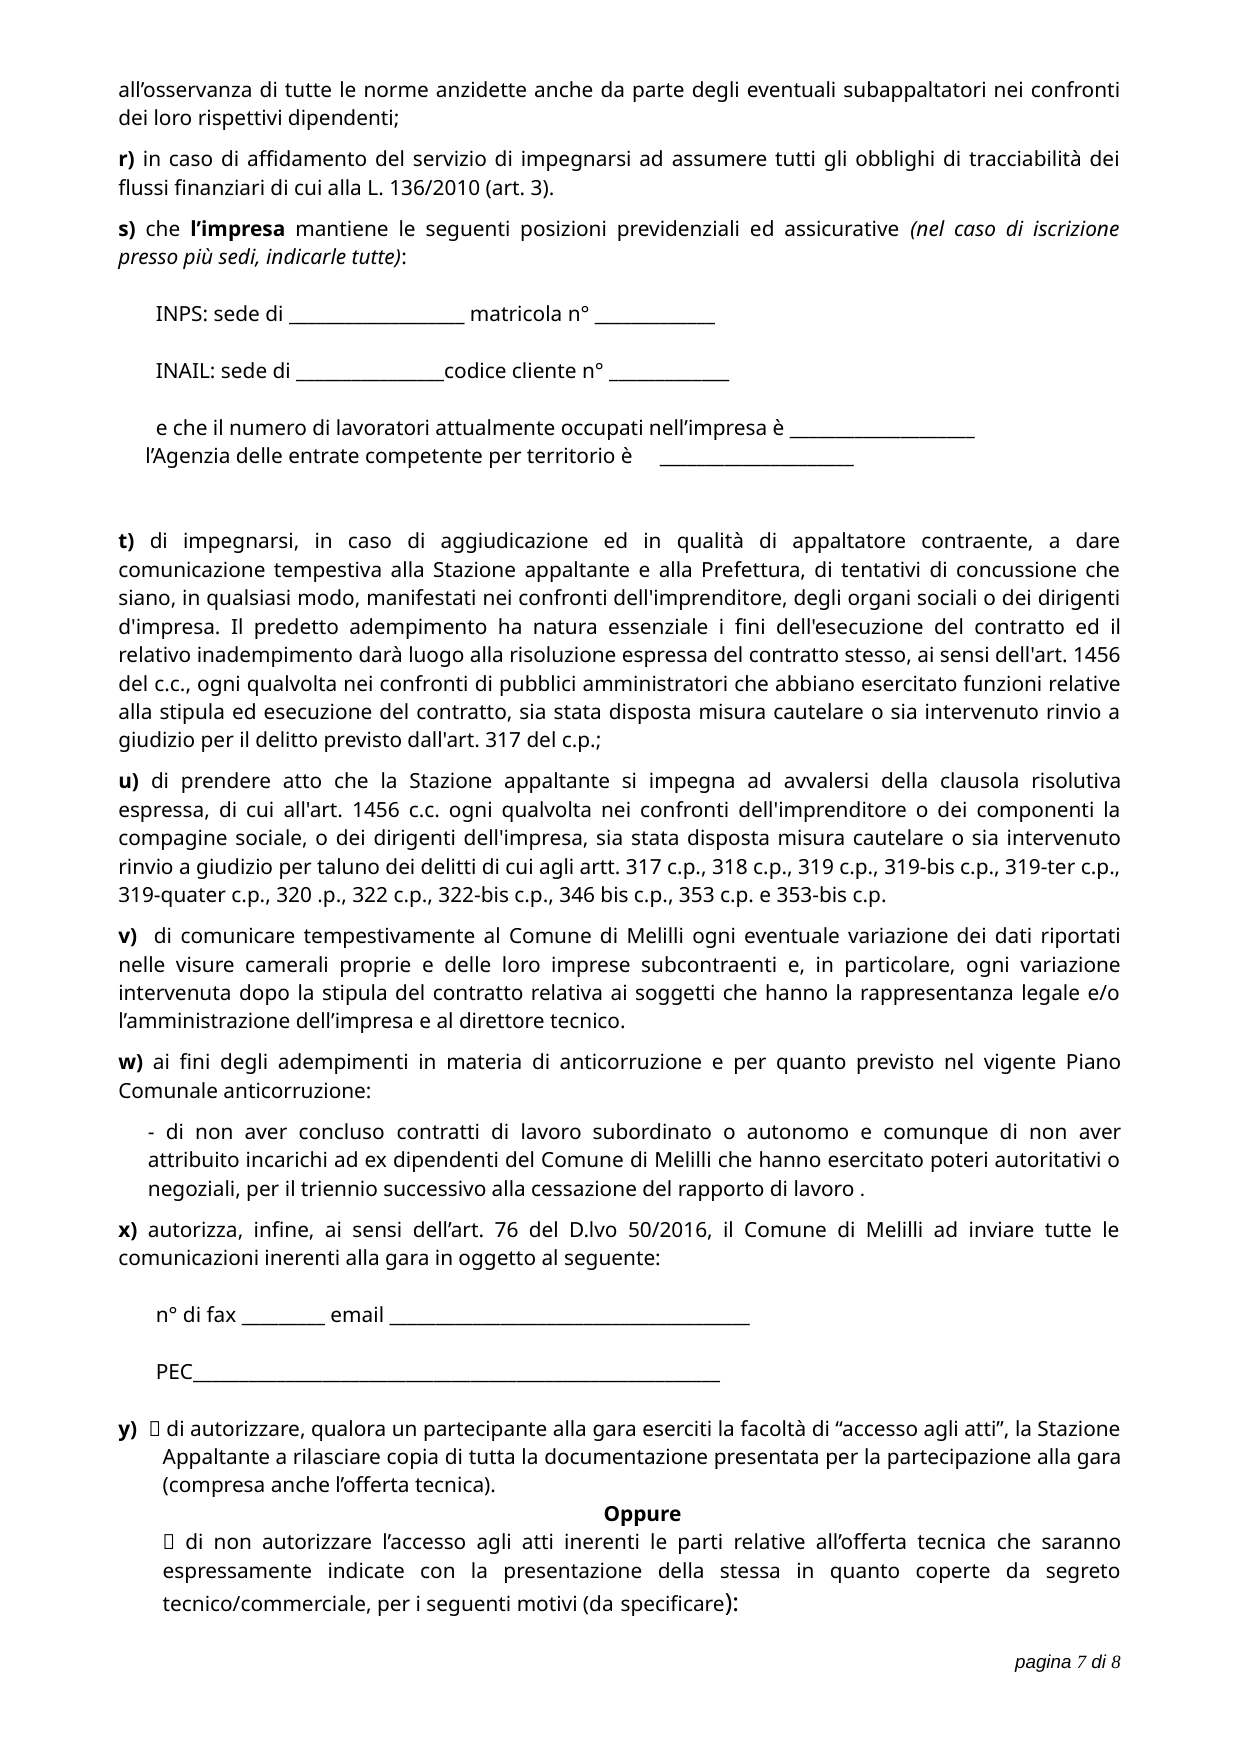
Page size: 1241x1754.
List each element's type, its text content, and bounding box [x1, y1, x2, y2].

text r) in caso di affidamento del servizio di impegnarsi ad assumere tutti gli obblighi di tracciabilità dei flussi finanziari di cui alla L. 136/2010 (art. 3). [118, 144, 1122, 201]
text w) ai fini degli adempimenti in materia di anticorruzione e per quanto previsto nel vigente Piano Comunale anticorruzione: [118, 1047, 1122, 1104]
text e che il numero di lavoratori attualmente occupati nell’impresa è ____________________ [156, 413, 1122, 441]
text all’osservanza di tutte le norme anzidette anche da parte degli eventuali subappaltatori nei confronti dei loro rispettivi dipendenti; [118, 75, 1122, 132]
text v) di comunicare tempestivamente al Comune di Melilli ogni eventuale variazione dei dati riportati nelle visure camerali proprie e delle loro imprese subcontraenti e, in particolare, ogni variazione intervenuta dopo la stipula del contratto relativa ai soggetti che hanno la rappresentanza legale e/o l’amministrazione dell’impresa e al direttore tecnico. [118, 921, 1122, 1035]
text INPS: sede di ___________________ matricola n° _____________ [156, 299, 1122, 327]
text Oppure [162, 1499, 1122, 1527]
text y)  di autorizzare, qualora un partecipante alla gara eserciti la facoltà di “accesso agli atti”, la Stazione Appaltante a rilasciare copia di tutta la documentazione presentata per la partecipazione alla gara (compresa anche l’offerta tecnica). [118, 1414, 1122, 1499]
text n° di fax _________ email _______________________________________ [156, 1300, 1122, 1328]
text t) di impegnarsi, in caso di aggiudicazione ed in qualità di appaltatore contraente, a dare comunicazione tempestiva alla Stazione appaltante e alla Prefettura, di tentativi di concussione che siano, in qualsiasi modo, manifestati nei confronti dell'imprenditore, degli organi sociali o dei dirigenti d'impresa. Il predetto adempimento ha natura essenziale i fini dell'esecuzione del contratto ed il relativo inadempimento darà luogo alla risoluzione espressa del contratto stesso, ai sensi dell'art. 1456 del c.c., ogni qualvolta nei confronti di pubblici amministratori che abbiano esercitato funzioni relative alla stipula ed esecuzione del contratto, sia stata disposta misura cautelare o sia intervenuto rinvio a giudizio per il delitto previsto dall'art. 317 del c.p.; [118, 527, 1122, 754]
text s) che l’impresa mantiene le seguenti posizioni previdenziali ed assicurative (nel caso di iscrizione presso più sedi, indicarle tutte): [118, 214, 1122, 271]
text - di non aver concluso contratti di lavoro subordinato o autonomo e comunque di non aver attribuito incarichi ad ex dipendenti del Comune di Melilli che hanno esercitato poteri autoritativi o negoziali, per il triennio successivo alla cessazione del rapporto di lavoro . [148, 1117, 1122, 1202]
text  di non autorizzare l’accesso agli atti inerenti le parti relative all’offerta tecnica che saranno espressamente indicate con la presentazione della stessa in quanto coperte da segreto tecnico/commerciale, per i seguenti motivi (da specificare): [162, 1527, 1122, 1618]
text u) di prendere atto che la Stazione appaltante si impegna ad avvalersi della clausola risolutiva espressa, di cui all'art. 1456 c.c. ogni qualvolta nei confronti dell'imprenditore o dei componenti la compagine sociale, o dei dirigenti dell'impresa, sia stata disposta misura cautelare o sia intervenuto rinvio a giudizio per taluno dei delitti di cui agli artt. 317 c.p., 318 c.p., 319 c.p., 319-bis c.p., 319-ter c.p., 319-quater c.p., 320 .p., 322 c.p., 322-bis c.p., 346 bis c.p., 353 c.p. e 353-bis c.p. [118, 767, 1122, 909]
text PEC_________________________________________________________ [156, 1357, 1122, 1385]
text INAIL: sede di ________________codice cliente n° _____________ [156, 356, 1122, 384]
text l’Agenzia delle entrate competente per territorio è _____________________ [118, 441, 1122, 470]
text x) autorizza, infine, ai sensi dell’art. 76 del D.lvo 50/2016, il Comune di Melilli ad inviare tutte le comunicazioni inerenti alla gara in oggetto al seguente: [118, 1215, 1122, 1272]
